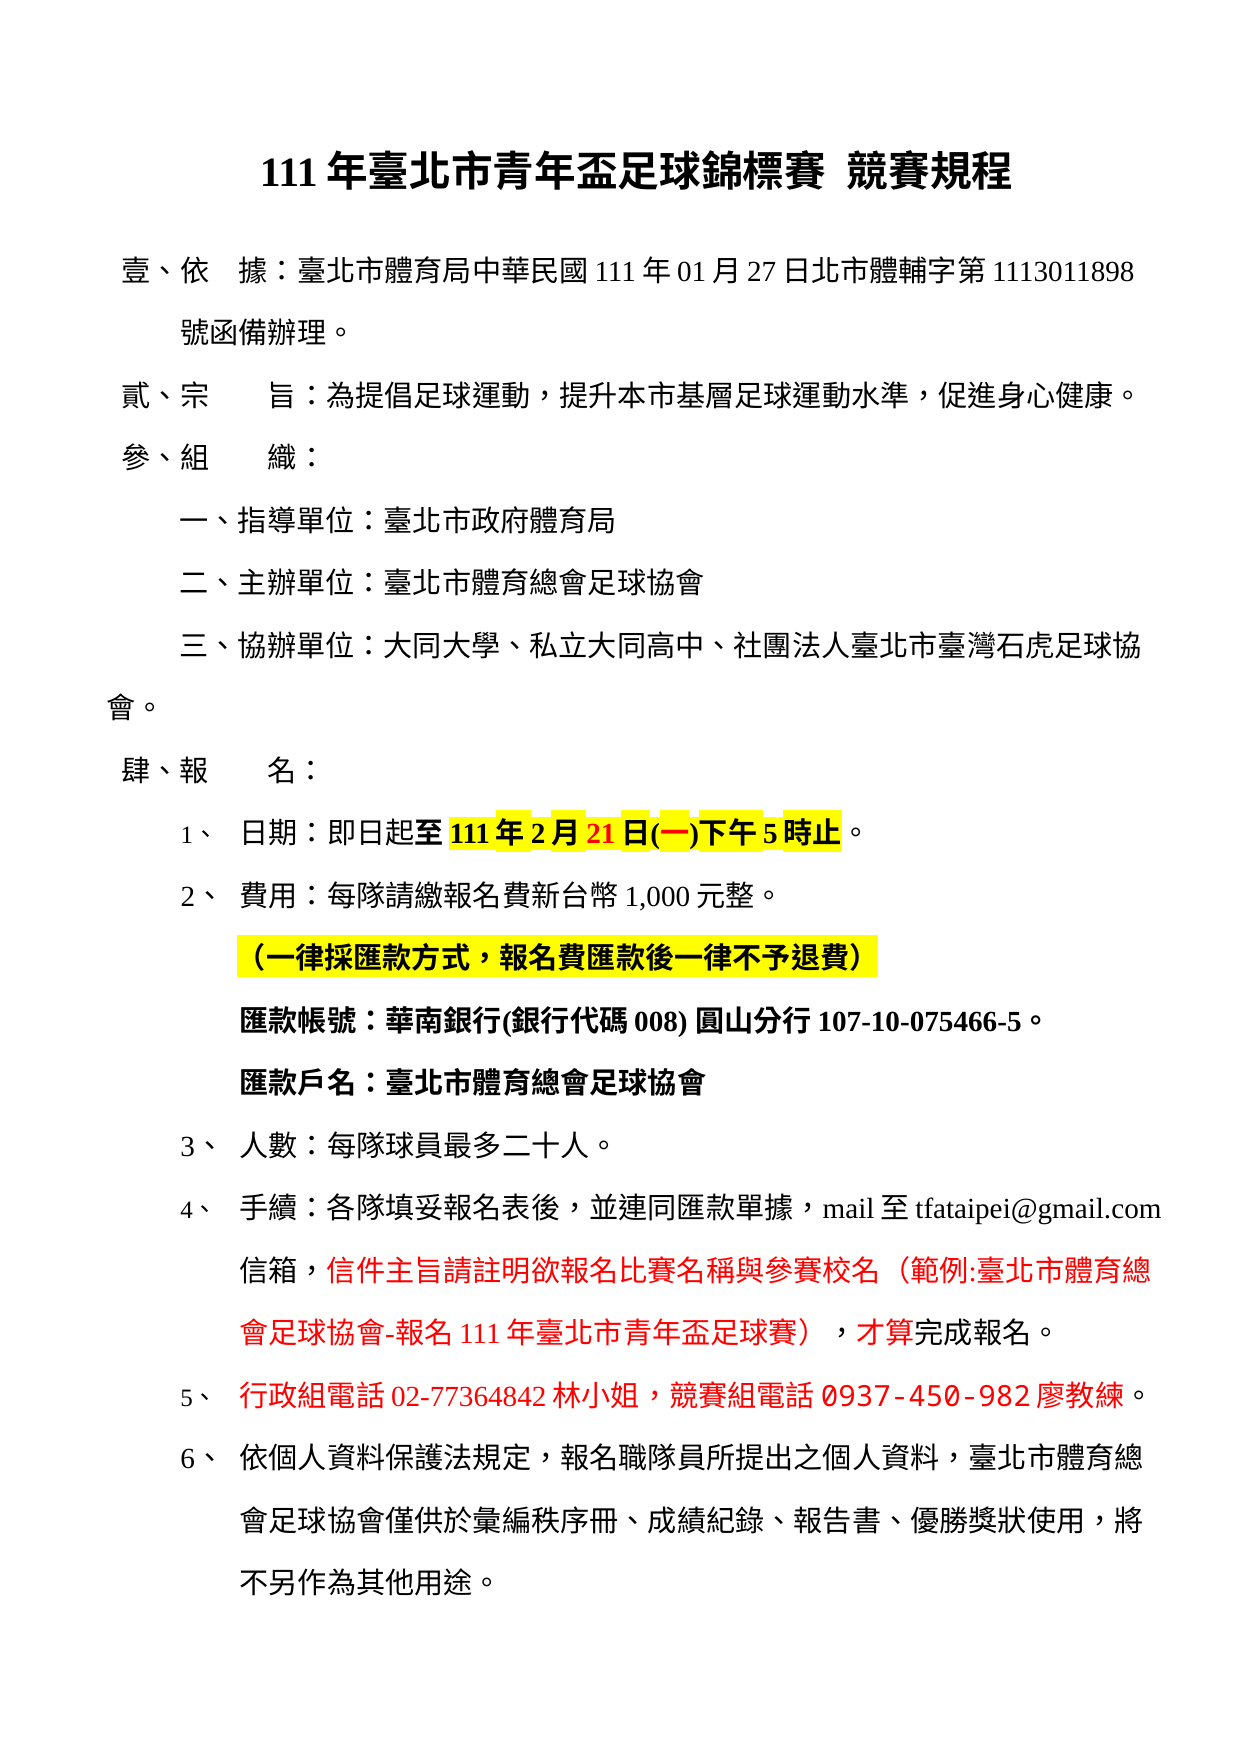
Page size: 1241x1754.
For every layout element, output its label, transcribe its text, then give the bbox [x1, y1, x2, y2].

text 一、指導單位：臺北市政府體育局 [106, 477, 1166, 539]
text 三、協辦單位：大同大學、私立大同高中、社團法人臺北市臺灣石虎足球協會。 [106, 602, 1166, 727]
list 宗 旨：為提倡足球運動，提升本市基層足球運動水準，促進身心健康。 [121, 352, 1166, 414]
list 組 織： [121, 414, 1166, 477]
text （一律採匯款方式，報名費匯款後一律不予退費） [156, 914, 1166, 977]
list 日期：即日起至111年2月21日(一)下午5時止。 [180, 789, 1166, 852]
text 肆、報 名： [106, 727, 1166, 789]
text 二、主辦單位：臺北市體育總會足球協會 [106, 539, 1166, 602]
text 匯款帳號：華南銀行(銀行代碼008) 圓山分行107-10-075466-5。 [239, 977, 1166, 1039]
list 手續：各隊填妥報名表後，並連同匯款單據，mail至tfataipei@gmail.com信箱，信件主旨請註明欲報名比賽名稱與參賽校名（範例:臺北市體育總會足球協會-報名111年臺北市青年盃足球賽），才算完成報名。 [180, 1164, 1166, 1352]
list 行政組電話02-77364842林小姐，競賽組電話0937-450-982廖教練。 [180, 1352, 1166, 1414]
list 人數：每隊球員最多二十人。 [180, 1102, 1166, 1164]
text 111年臺北市青年盃足球錦標賽 競賽規程 [106, 127, 1166, 189]
list 依個人資料保護法規定，報名職隊員所提出之個人資料，臺北市體育總會足球協會僅供於彙編秩序冊、成績紀錄、報告書、優勝獎狀使用，將不另作為其他用途。 [180, 1414, 1166, 1602]
text 匯款戶名：臺北市體育總會足球協會 [239, 1039, 1166, 1102]
list 依 據：臺北市體育局中華民國111年01月27日北市體輔字第1113011898號函備辦理。 [121, 227, 1166, 352]
list 費用：每隊請繳報名費新台幣1,000元整。 [180, 852, 1166, 914]
